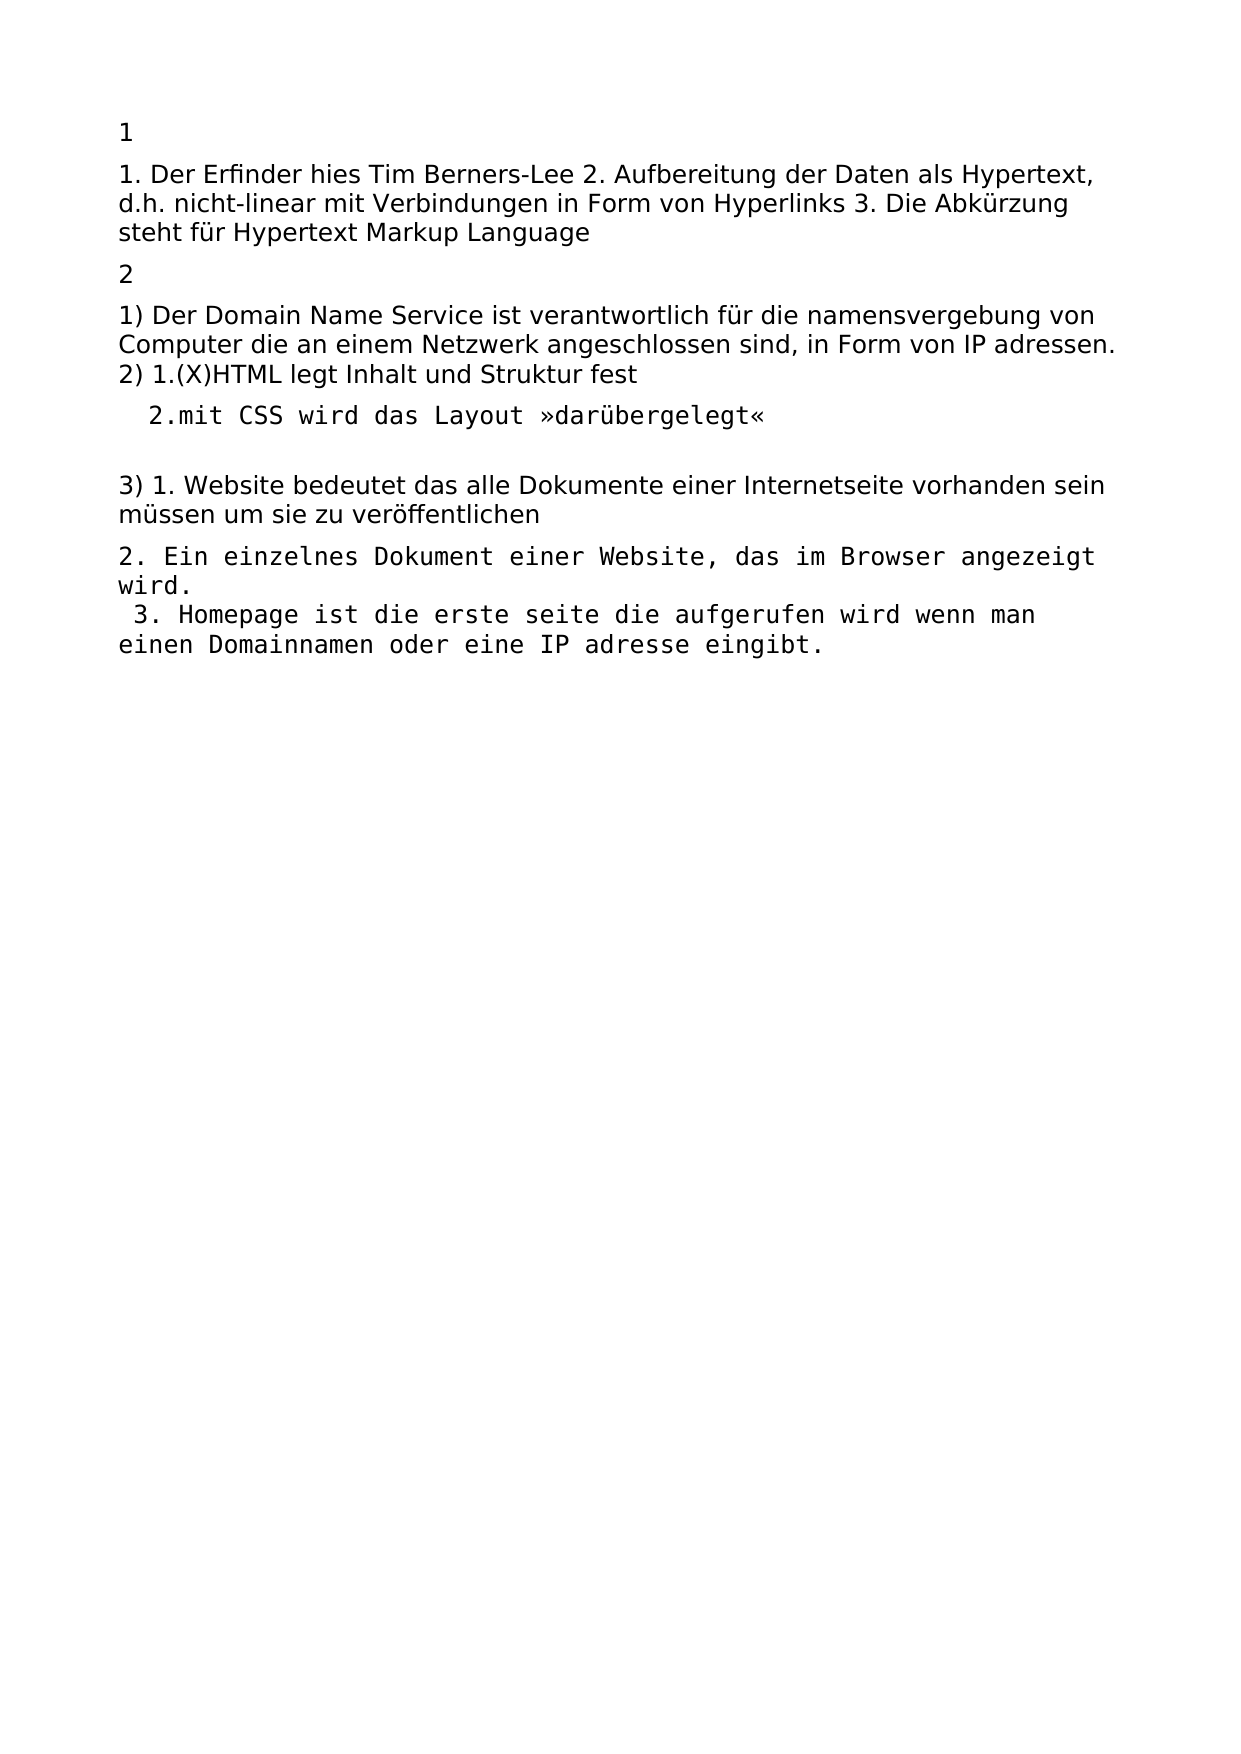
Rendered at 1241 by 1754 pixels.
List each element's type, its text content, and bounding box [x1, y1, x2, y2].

text 1) Der Domain Name Service ist verantwortlich für die namensvergebung von Computer die an einem Netzwerk angeschlossen sind, in Form von IP adressen. 2) 1.(X)HTML legt Inhalt und Struktur fest [118, 301, 1122, 389]
text 2 [118, 260, 1122, 289]
text 2. Ein einzelnes Dokument einer Website, das im Browser angezeigt wird. 3. Homepage ist die erste seite die aufgerufen wird wenn man einen Domainnamen oder eine IP adresse eingibt. [118, 542, 1122, 659]
text 1 [118, 118, 1122, 147]
text 1. Der Erfinder hies Tim Berners-Lee 2. Aufbereitung der Daten als Hypertext, d.h. nicht-linear mit Verbindungen in Form von Hyperlinks 3. Die Abkürzung steht für Hypertext Markup Language [118, 160, 1122, 247]
text 3) 1. Website bedeutet das alle Dokumente einer Internetseite vorhanden sein müssen um sie zu veröffentlichen [118, 472, 1122, 530]
text 2.mit CSS wird das Layout »darübergelegt« [118, 401, 1122, 460]
